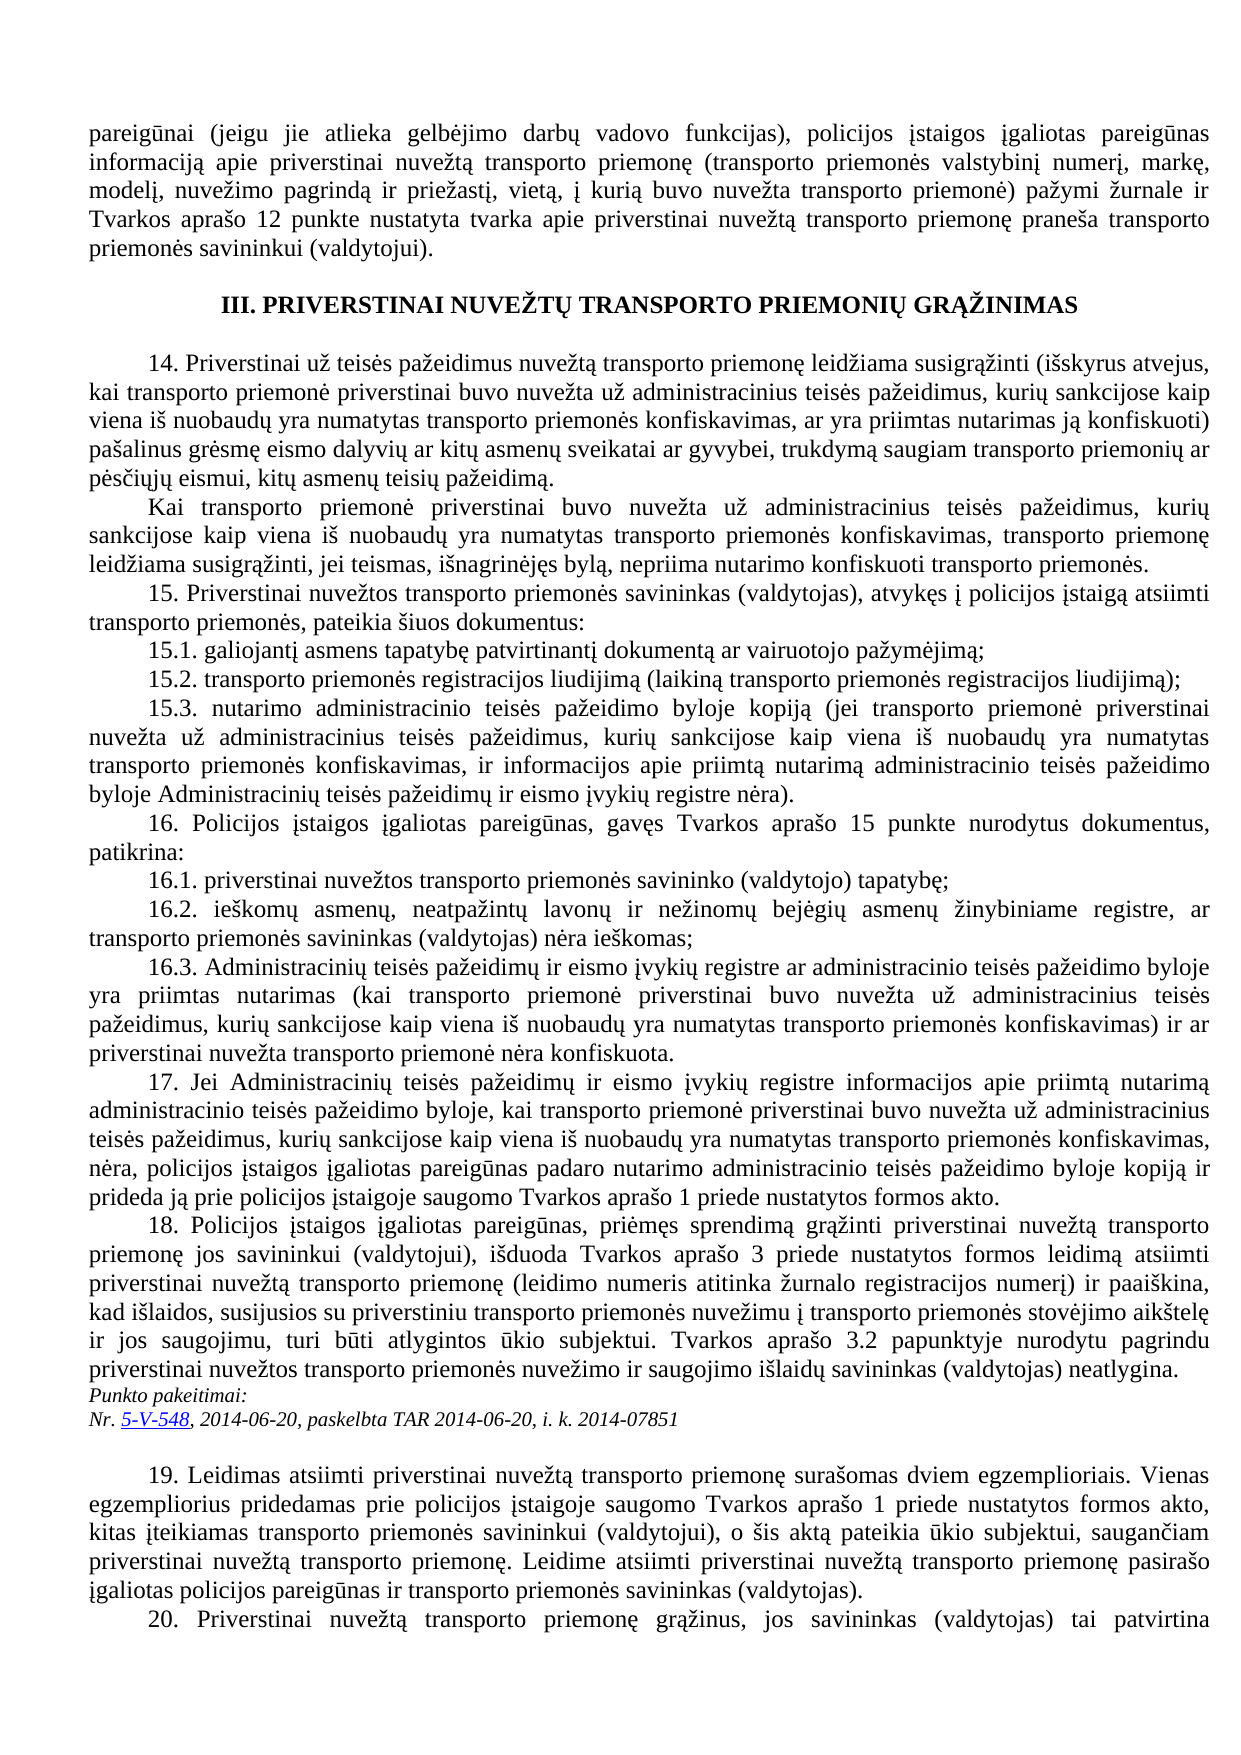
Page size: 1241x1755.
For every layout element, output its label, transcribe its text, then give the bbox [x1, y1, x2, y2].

text Punkto pakeitimai: [89, 1383, 1211, 1407]
text 20. Priverstinai nuvežtą transporto priemonę grąžinus, jos savininkas (valdytojas) tai patvirtina [89, 1604, 1211, 1632]
text III. PRIVERSTINAI NUVEŽTŲ TRANSPORTO PRIEMONIŲ GRĄŽINIMAS [89, 291, 1211, 319]
text 14. Priverstinai už teisės pažeidimus nuvežtą transporto priemonę leidžiama susigrąžinti (išskyrus atvejus, kai transporto priemonė priverstinai buvo nuvežta už administracinius teisės pažeidimus, kurių sankcijose kaip viena iš nuobaudų yra numatytas transporto priemonės konfiskavimas, ar yra priimtas nutarimas ją konfiskuoti) pašalinus grėsmę eismo dalyvių ar kitų asmenų sveikatai ar gyvybei, trukdymą saugiam transporto priemonių ar pėsčiųjų eismui, kitų asmenų teisių pažeidimą. [89, 348, 1211, 492]
text 16.2. ieškomų asmenų, neatpažintų lavonų ir nežinomų bejėgių asmenų žinybiniame registre, ar transporto priemonės savininkas (valdytojas) nėra ieškomas; [89, 894, 1211, 952]
text Nr. 5-V-548, 2014-06-20, paskelbta TAR 2014-06-20, i. k. 2014-07851 [89, 1407, 1211, 1431]
text pareigūnai (jeigu jie atlieka gelbėjimo darbų vadovo funkcijas), policijos įstaigos įgaliotas pareigūnas informaciją apie priverstinai nuvežtą transporto priemonę (transporto priemonės valstybinį numerį, markę, modelį, nuvežimo pagrindą ir priežastį, vietą, į kurią buvo nuvežta transporto priemonė) pažymi žurnale ir Tvarkos aprašo 12 punkte nustatyta tvarka apie priverstinai nuvežtą transporto priemonę praneša transporto priemonės savininkui (valdytojui). [89, 118, 1211, 262]
text 17. Jei Administracinių teisės pažeidimų ir eismo įvykių registre informacijos apie priimtą nutarimą administracinio teisės pažeidimo byloje, kai transporto priemonė priverstinai buvo nuvežta už administracinius teisės pažeidimus, kurių sankcijose kaip viena iš nuobaudų yra numatytas transporto priemonės konfiskavimas, nėra, policijos įstaigos įgaliotas pareigūnas padaro nutarimo administracinio teisės pažeidimo byloje kopiją ir prideda ją prie policijos įstaigoje saugomo Tvarkos aprašo 1 priede nustatytos formos akto. [89, 1067, 1211, 1211]
text 16.3. Administracinių teisės pažeidimų ir eismo įvykių registre ar administracinio teisės pažeidimo byloje yra priimtas nutarimas (kai transporto priemonė priverstinai buvo nuvežta už administracinius teisės pažeidimus, kurių sankcijose kaip viena iš nuobaudų yra numatytas transporto priemonės konfiskavimas) ir ar priverstinai nuvežta transporto priemonė nėra konfiskuota. [89, 952, 1211, 1067]
text Kai transporto priemonė priverstinai buvo nuvežta už administracinius teisės pažeidimus, kurių sankcijose kaip viena iš nuobaudų yra numatytas transporto priemonės konfiskavimas, transporto priemonę leidžiama susigrąžinti, jei teismas, išnagrinėjęs bylą, nepriima nutarimo konfiskuoti transporto priemonės. [89, 492, 1211, 578]
text 18. Policijos įstaigos įgaliotas pareigūnas, priėmęs sprendimą grąžinti priverstinai nuvežtą transporto priemonę jos savininkui (valdytojui), išduoda Tvarkos aprašo 3 priede nustatytos formos leidimą atsiimti priverstinai nuvežtą transporto priemonę (leidimo numeris atitinka žurnalo registracijos numerį) ir paaiškina, kad išlaidos, susijusios su priverstiniu transporto priemonės nuvežimu į transporto priemonės stovėjimo aikštelę ir jos saugojimu, turi būti atlygintos ūkio subjektui. Tvarkos aprašo 3.2 papunktyje nurodytu pagrindu priverstinai nuvežtos transporto priemonės nuvežimo ir saugojimo išlaidų savininkas (valdytojas) neatlygina. [89, 1211, 1211, 1383]
text 15.1. galiojantį asmens tapatybę patvirtinantį dokumentą ar vairuotojo pažymėjimą; [89, 636, 1211, 664]
text 15.2. transporto priemonės registracijos liudijimą (laikiną transporto priemonės registracijos liudijimą); [89, 664, 1211, 693]
text 16.1. priverstinai nuvežtos transporto priemonės savininko (valdytojo) tapatybę; [89, 866, 1211, 894]
text 15.3. nutarimo administracinio teisės pažeidimo byloje kopiją (jei transporto priemonė priverstinai nuvežta už administracinius teisės pažeidimus, kurių sankcijose kaip viena iš nuobaudų yra numatytas transporto priemonės konfiskavimas, ir informacijos apie priimtą nutarimą administracinio teisės pažeidimo byloje Administracinių teisės pažeidimų ir eismo įvykių registre nėra). [89, 693, 1211, 808]
text 19. Leidimas atsiimti priverstinai nuvežtą transporto priemonę surašomas dviem egzemplioriais. Vienas egzempliorius pridedamas prie policijos įstaigoje saugomo Tvarkos aprašo 1 priede nustatytos formos akto, kitas įteikiamas transporto priemonės savininkui (valdytojui), o šis aktą pateikia ūkio subjektui, saugančiam priverstinai nuvežtą transporto priemonę. Leidime atsiimti priverstinai nuvežtą transporto priemonę pasirašo įgaliotas policijos pareigūnas ir transporto priemonės savininkas (valdytojas). [89, 1460, 1211, 1604]
text 16. Policijos įstaigos įgaliotas pareigūnas, gavęs Tvarkos aprašo 15 punkte nurodytus dokumentus, patikrina: [89, 808, 1211, 866]
text 15. Priverstinai nuvežtos transporto priemonės savininkas (valdytojas), atvykęs į policijos įstaigą atsiimti transporto priemonės, pateikia šiuos dokumentus: [89, 578, 1211, 636]
